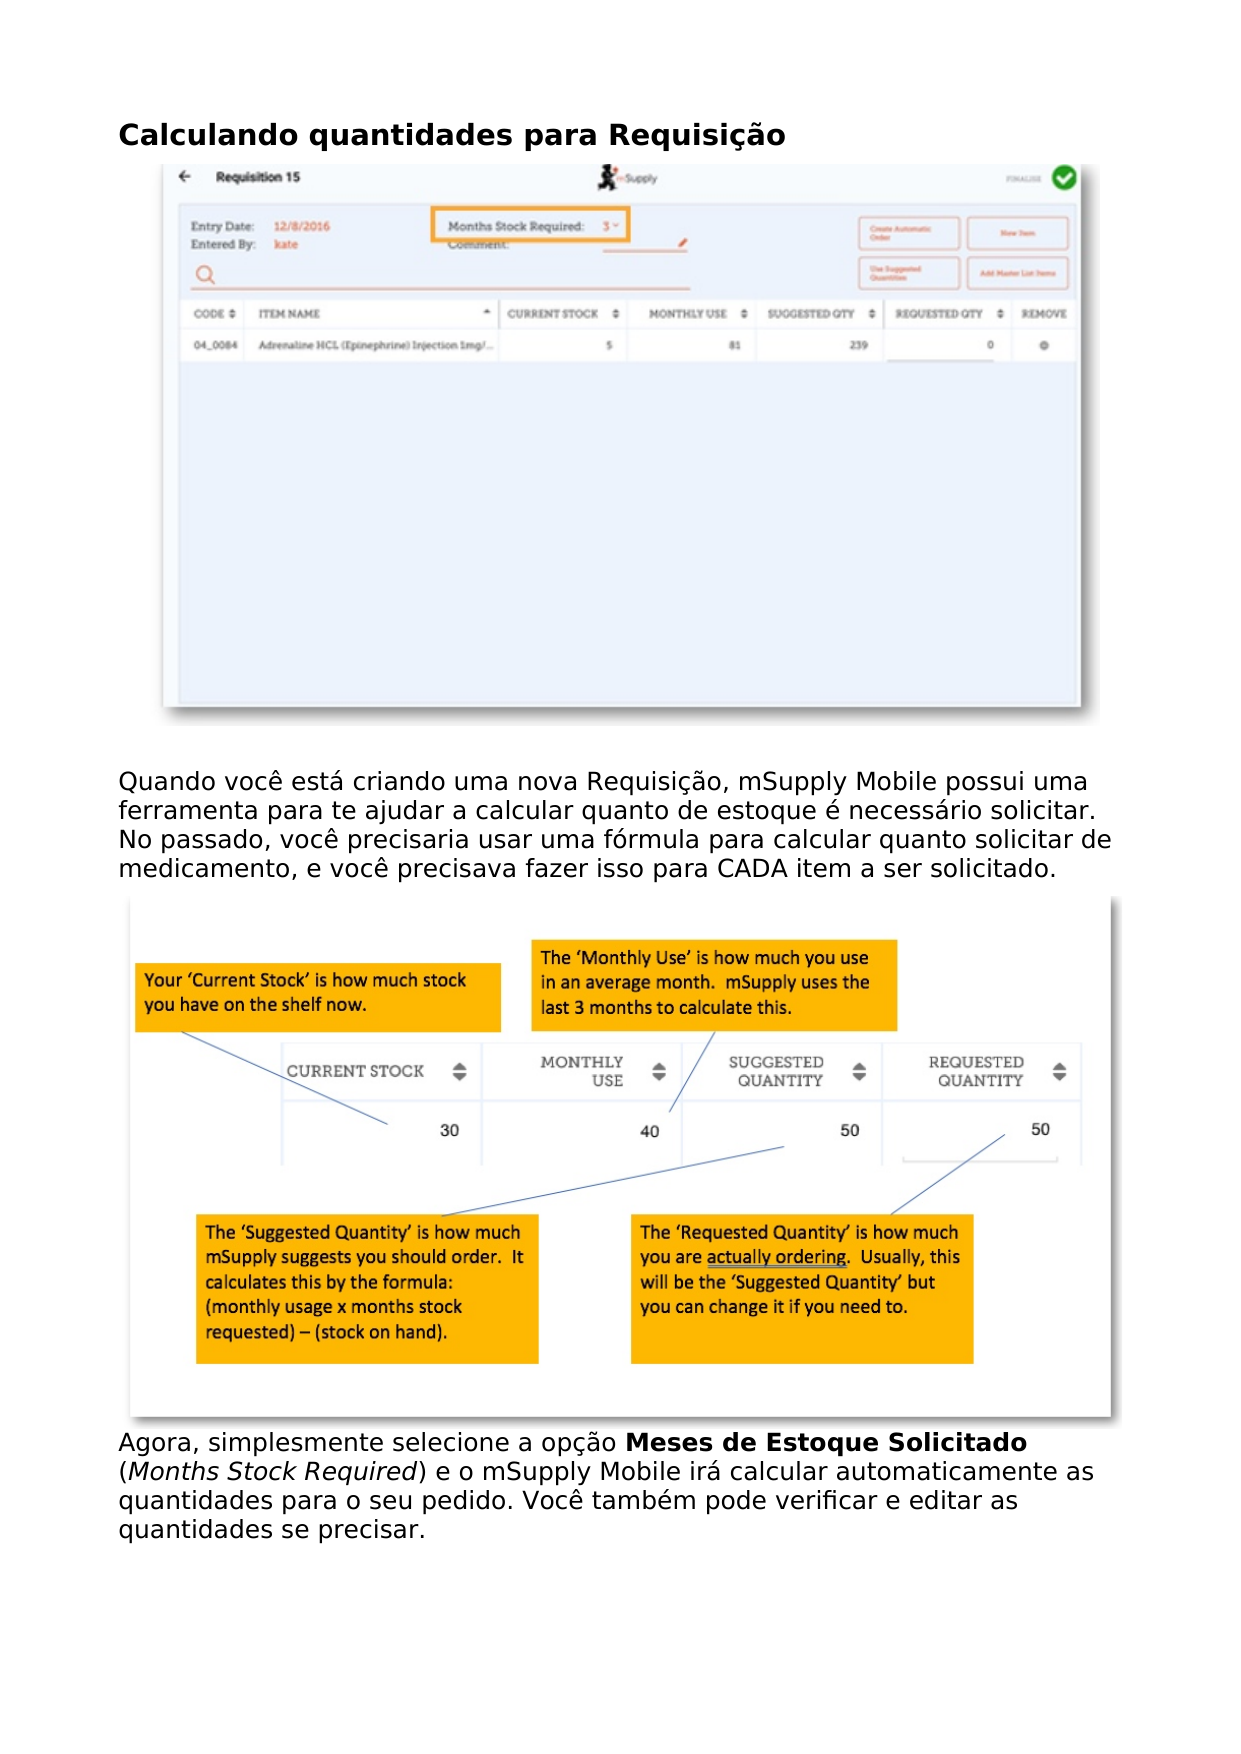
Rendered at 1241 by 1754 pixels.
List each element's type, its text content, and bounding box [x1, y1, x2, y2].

text Quando você está criando uma nova Requisição, mSupply Mobile possui uma ferramenta para te ajudar a calcular quanto de estoque é necessário solicitar. No passado, você precisaria usar uma fórmula para calcular quanto solicitar de medicamento, e você precisava fazer isso para CADA item a ser solicitado. [118, 767, 1122, 884]
text Agora, simplesmente selecione a opção Meses de Estoque Solicitado (Months Stock Required) e o mSupply Mobile irá calcular automaticamente as quantidades para o seu pedido. Você também pode verificar e editar as quantidades se precisar. [118, 1429, 1122, 1603]
subtitle Calculando quantidades para Requisição [118, 118, 1122, 152]
picture [140, 164, 1100, 726]
picture [118, 896, 1123, 1429]
